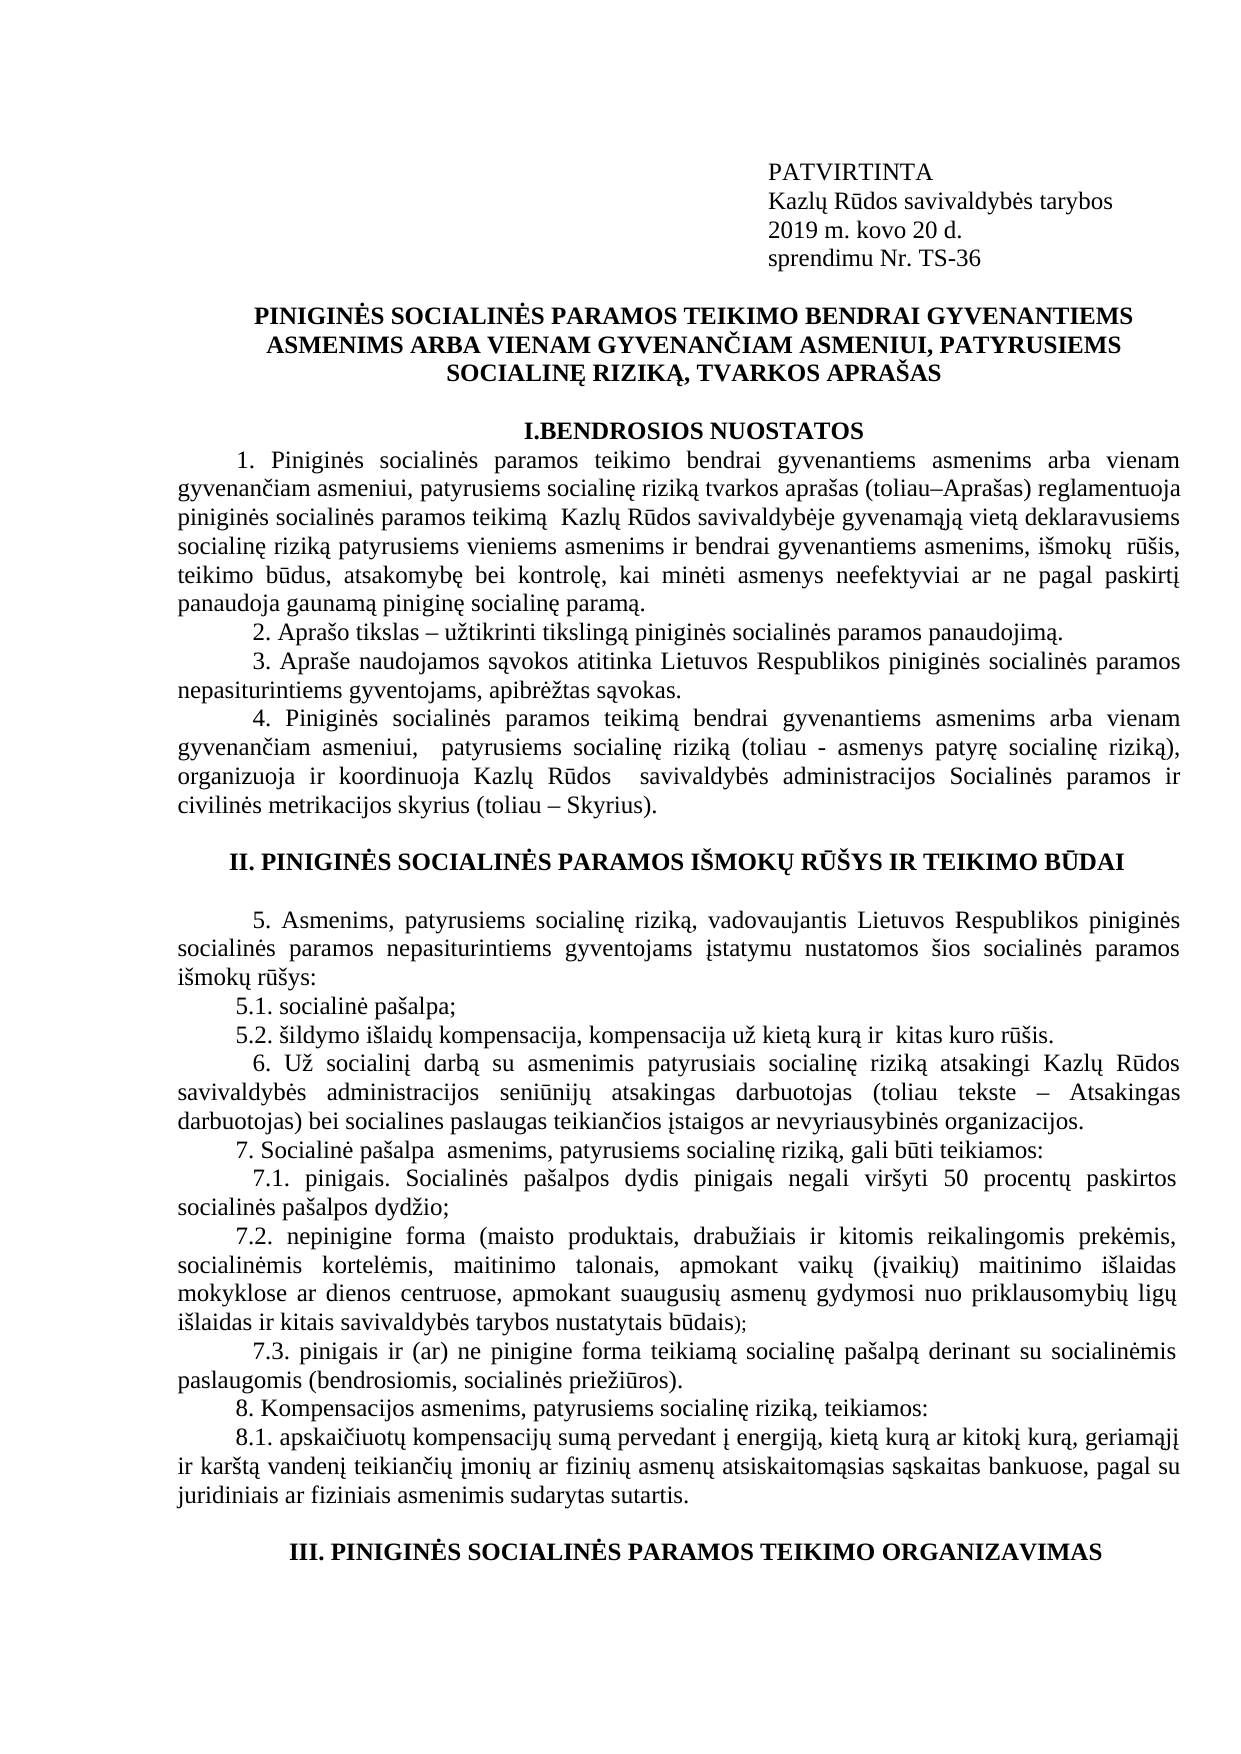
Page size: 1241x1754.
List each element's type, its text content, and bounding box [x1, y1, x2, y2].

text 5. Asmenims, patyrusiems socialinę riziką, vadovaujantis Lietuvos Respublikos piniginės socialinės paramos nepasiturintiems gyventojams įstatymu nustatomos šios socialinės paramos išmokų rūšys: [177, 905, 1181, 991]
text I.BENDROSIOS NUOSTATOS [207, 416, 1181, 445]
text 5.2. šildymo išlaidų kompensacija, kompensacija už kietą kurą ir kitas kuro rūšis. [177, 1020, 1181, 1048]
text II. PINIGINĖS SOCIALINĖS PARAMOS IŠMOKŲ RŪŠYS IR TEIKIMO BŪDAI [177, 847, 1177, 876]
text 2. Aprašo tikslas – užtikrinti tikslingą piniginės socialinės paramos panaudojimą. [177, 617, 1181, 646]
text Kazlų Rūdos savivaldybės tarybos [768, 186, 1181, 215]
text 7. Socialinė pašalpa asmenims, patyrusiems socialinę riziką, gali būti teikiamos: [177, 1135, 1181, 1163]
text PINIGINĖS SOCIALINĖS PARAMOS TEIKIMO BENDRAI GYVENANTIEMS ASMENIMS ARBA VIENAM GYVENANČIAM ASMENIUI, PATYRUSIEMS SOCIALINĘ RIZIKĄ, TVARKOS APRAŠAS [207, 301, 1181, 387]
text 8.1. apskaičiuotų kompensacijų sumą pervedant į energiją, kietą kurą ar kitokį kurą, geriamąjį ir karštą vandenį teikiančių įmonių ar fizinių asmenų atsiskaitomąsias sąskaitas bankuose, pagal su juridiniais ar fiziniais asmenimis sudarytas sutartis. [177, 1422, 1181, 1508]
text 1. Piniginės socialinės paramos teikimo bendrai gyvenantiems asmenims arba vienam gyvenančiam asmeniui, patyrusiems socialinę riziką tvarkos aprašas (toliau–Aprašas) reglamentuoja piniginės socialinės paramos teikimą Kazlų Rūdos savivaldybėje gyvenamąją vietą deklaravusiems socialinę riziką patyrusiems vieniems asmenims ir bendrai gyvenantiems asmenims, išmokų rūšis, teikimo būdus, atsakomybę bei kontrolę, kai minėti asmenys neefektyviai ar ne pagal paskirtį panaudoja gaunamą piniginę socialinę paramą. [177, 445, 1181, 617]
text sprendimu Nr. TS-36 [768, 243, 1181, 272]
text 3. Apraše naudojamos sąvokos atitinka Lietuvos Respublikos piniginės socialinės paramos nepasiturintiems gyventojams, apibrėžtas sąvokas. [177, 646, 1181, 703]
text PATVIRTINTA [768, 157, 1181, 186]
text 6. Už socialinį darbą su asmenimis patyrusiais socialinę riziką atsakingi Kazlų Rūdos savivaldybės administracijos seniūnijų atsakingas darbuotojas (toliau tekste – Atsakingas darbuotojas) bei socialines paslaugas teikiančios įstaigos ar nevyriausybinės organizacijos. [177, 1048, 1181, 1135]
text 2019 m. kovo 20 d. [768, 215, 1181, 243]
text III. PINIGINĖS SOCIALINĖS PARAMOS TEIKIMO ORGANIZAVIMAS [215, 1537, 1177, 1566]
text 7.1. pinigais. Socialinės pašalpos dydis pinigais negali viršyti 50 procentų paskirtos socialinės pašalpos dydžio; [177, 1163, 1177, 1221]
text 7.3. pinigais ir (ar) ne pinigine forma teikiamą socialinę pašalpą derinant su socialinėmis paslaugomis (bendrosiomis, socialinės priežiūros). [177, 1336, 1177, 1393]
text 7.2. nepinigine forma (maisto produktais, drabužiais ir kitomis reikalingomis prekėmis, socialinėmis kortelėmis, maitinimo talonais, apmokant vaikų (įvaikių) maitinimo išlaidas mokyklose ar dienos centruose, apmokant suaugusių asmenų gydymosi nuo priklausomybių ligų išlaidas ir kitais savivaldybės tarybos nustatytais būdais); [177, 1221, 1177, 1336]
text 8. Kompensacijos asmenims, patyrusiems socialinę riziką, teikiamos: [177, 1393, 1181, 1422]
text 5.1. socialinė pašalpa; [177, 991, 1181, 1020]
text 4. Piniginės socialinės paramos teikimą bendrai gyvenantiems asmenims arba vienam gyvenančiam asmeniui, patyrusiems socialinę riziką (toliau - asmenys patyrę socialinę riziką), organizuoja ir koordinuoja Kazlų Rūdos savivaldybės administracijos Socialinės paramos ir civilinės metrikacijos skyrius (toliau – Skyrius). [177, 703, 1181, 818]
